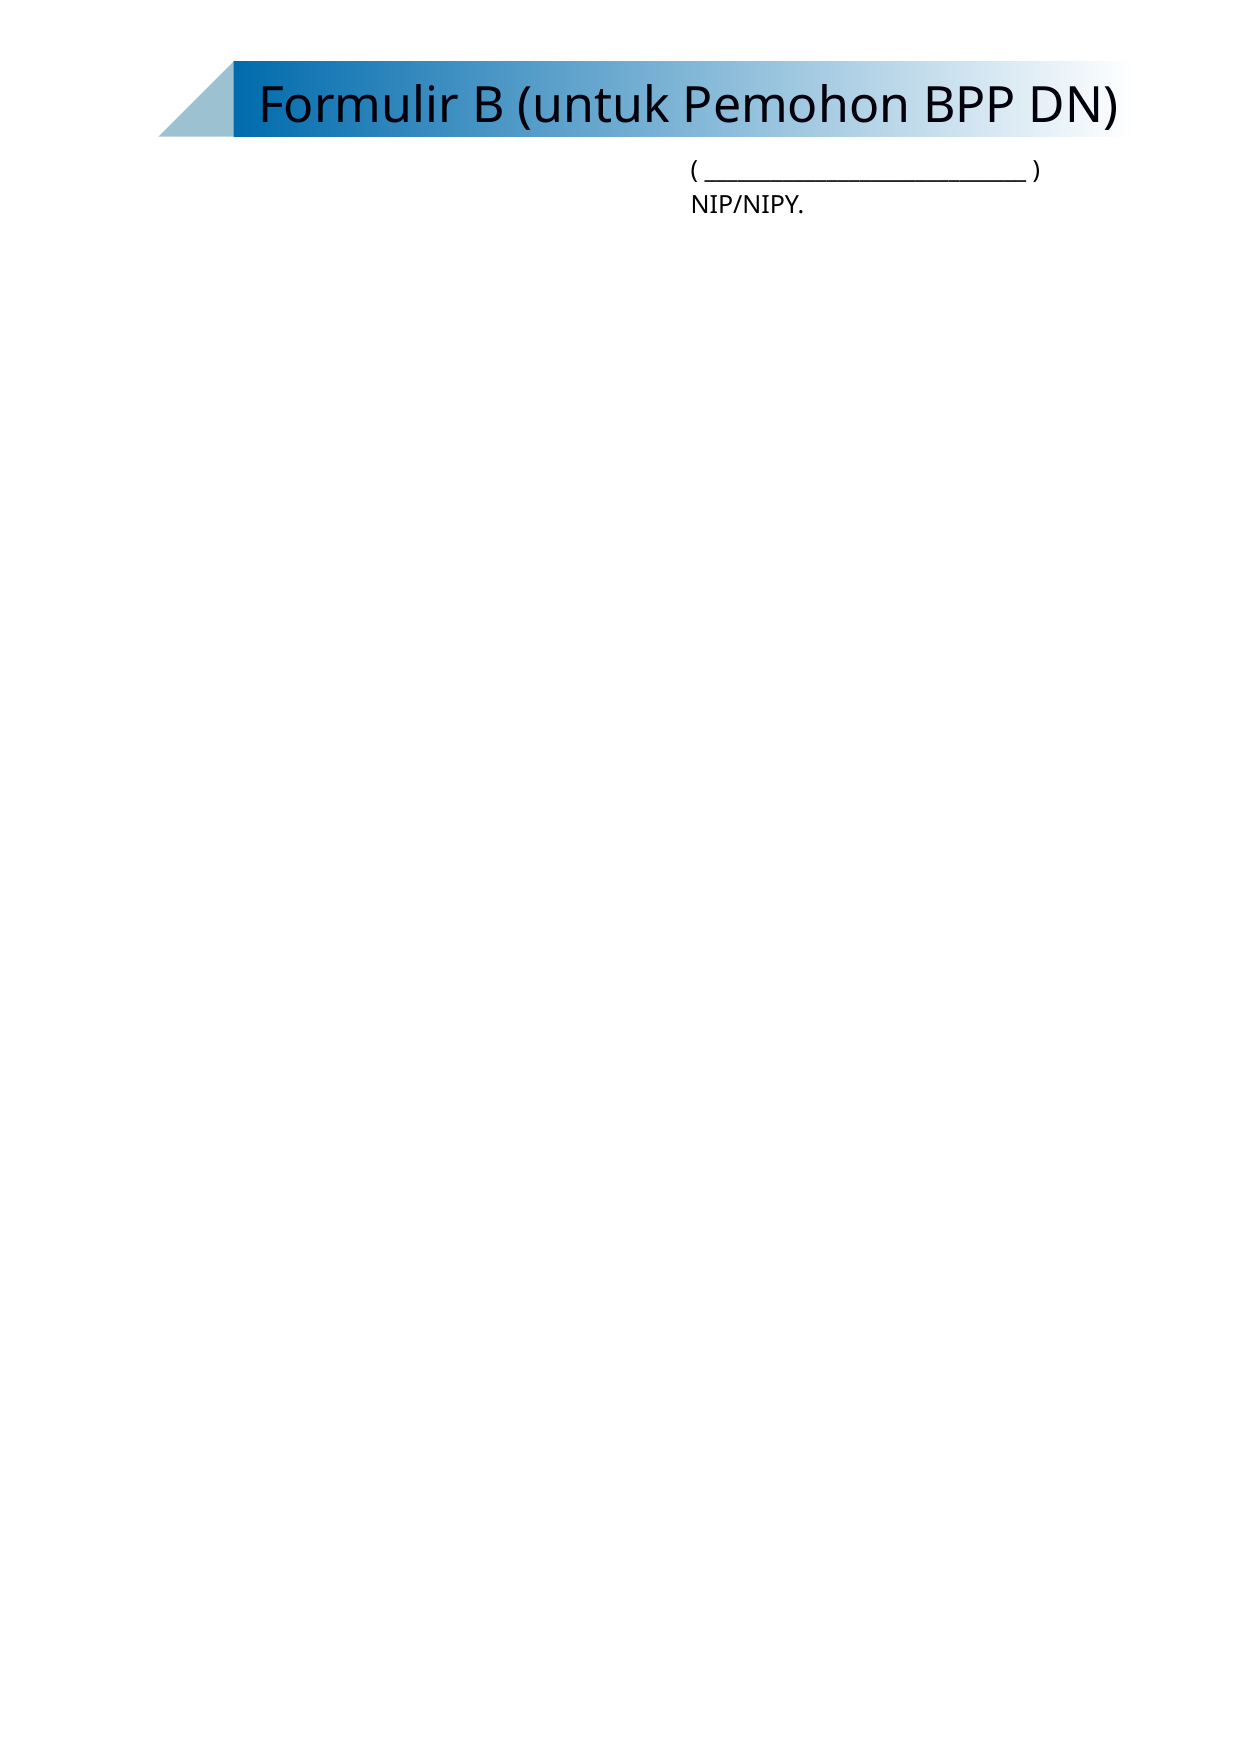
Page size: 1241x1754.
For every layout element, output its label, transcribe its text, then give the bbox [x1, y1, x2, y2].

table_header ( _____________________________ ) NIP/NIPY. [679, 118, 1227, 220]
table_header [166, 118, 679, 220]
